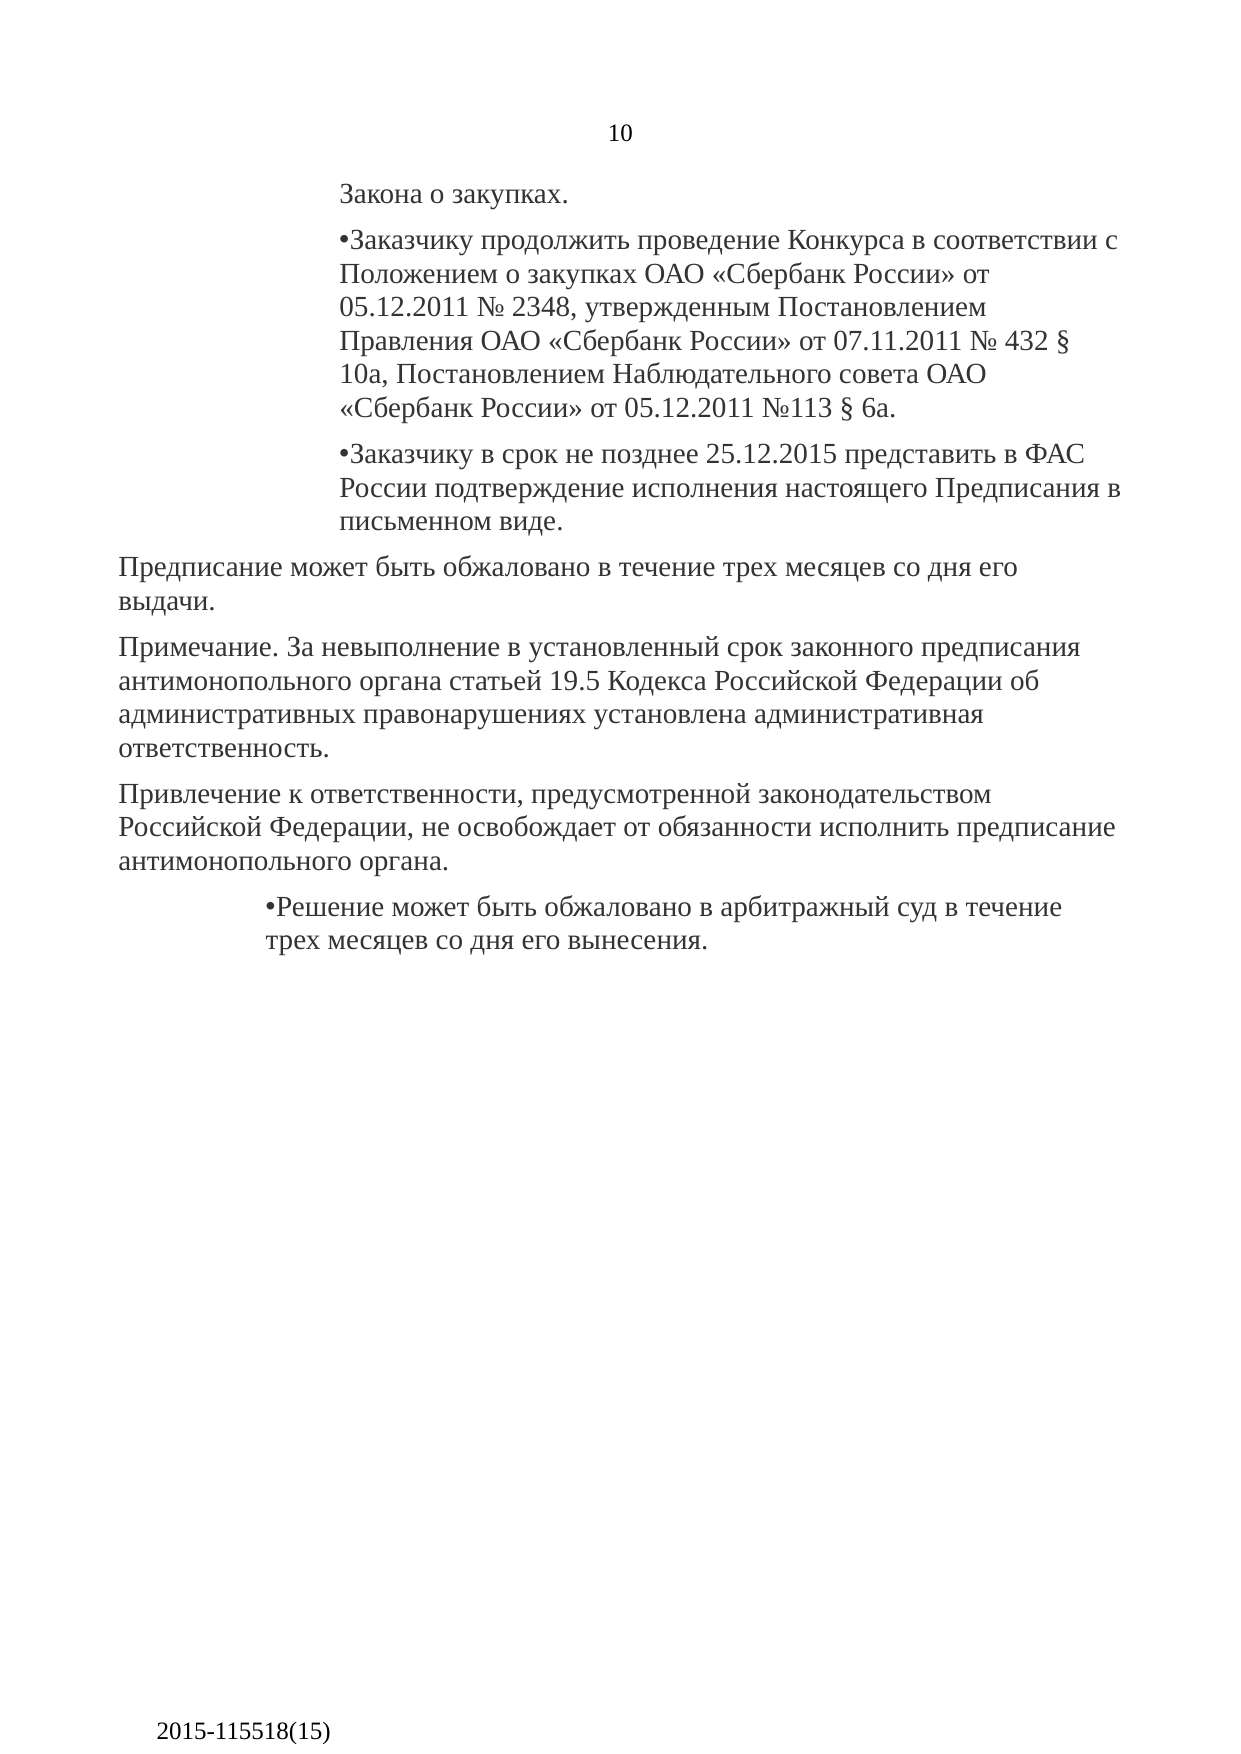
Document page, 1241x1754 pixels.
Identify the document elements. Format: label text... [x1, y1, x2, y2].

text Предписание может быть обжаловано в течение трех месяцев со дня его выдачи. [118, 549, 1122, 617]
list Решение может быть обжаловано в арбитражный суд в течение трех месяцев со дня его вынесения. [118, 889, 1122, 956]
list Заказчику в срок не позднее 25.12.2015 представить в ФАС России подтверждение исполнения настоящего Предписания в письменном виде. [118, 436, 1122, 537]
text Примечание. За невыполнение в установленный срок законного предписания антимонопольного органа статьей 19.5 Кодекса Российской Федерации об административных правонарушениях установлена административная ответственность. [118, 629, 1122, 763]
list Заказчику продолжить проведение Конкурса в соответствии с Положением о закупках ОАО «Сбербанк России» от 05.12.2011 № 2348, утвержденным Постановлением Правления ОАО «Сбербанк России» от 07.11.2011 № 432 § 10а, Постановлением Наблюдательного совета ОАО «Сбербанк России» от 05.12.2011 №113 § 6а. [118, 222, 1122, 424]
list Закона о закупках. [118, 176, 1122, 210]
text Привлечение к ответственности, предусмотренной законодательством Российской Федерации, не освобождает от обязанности исполнить предписание антимонопольного органа. [118, 776, 1122, 876]
